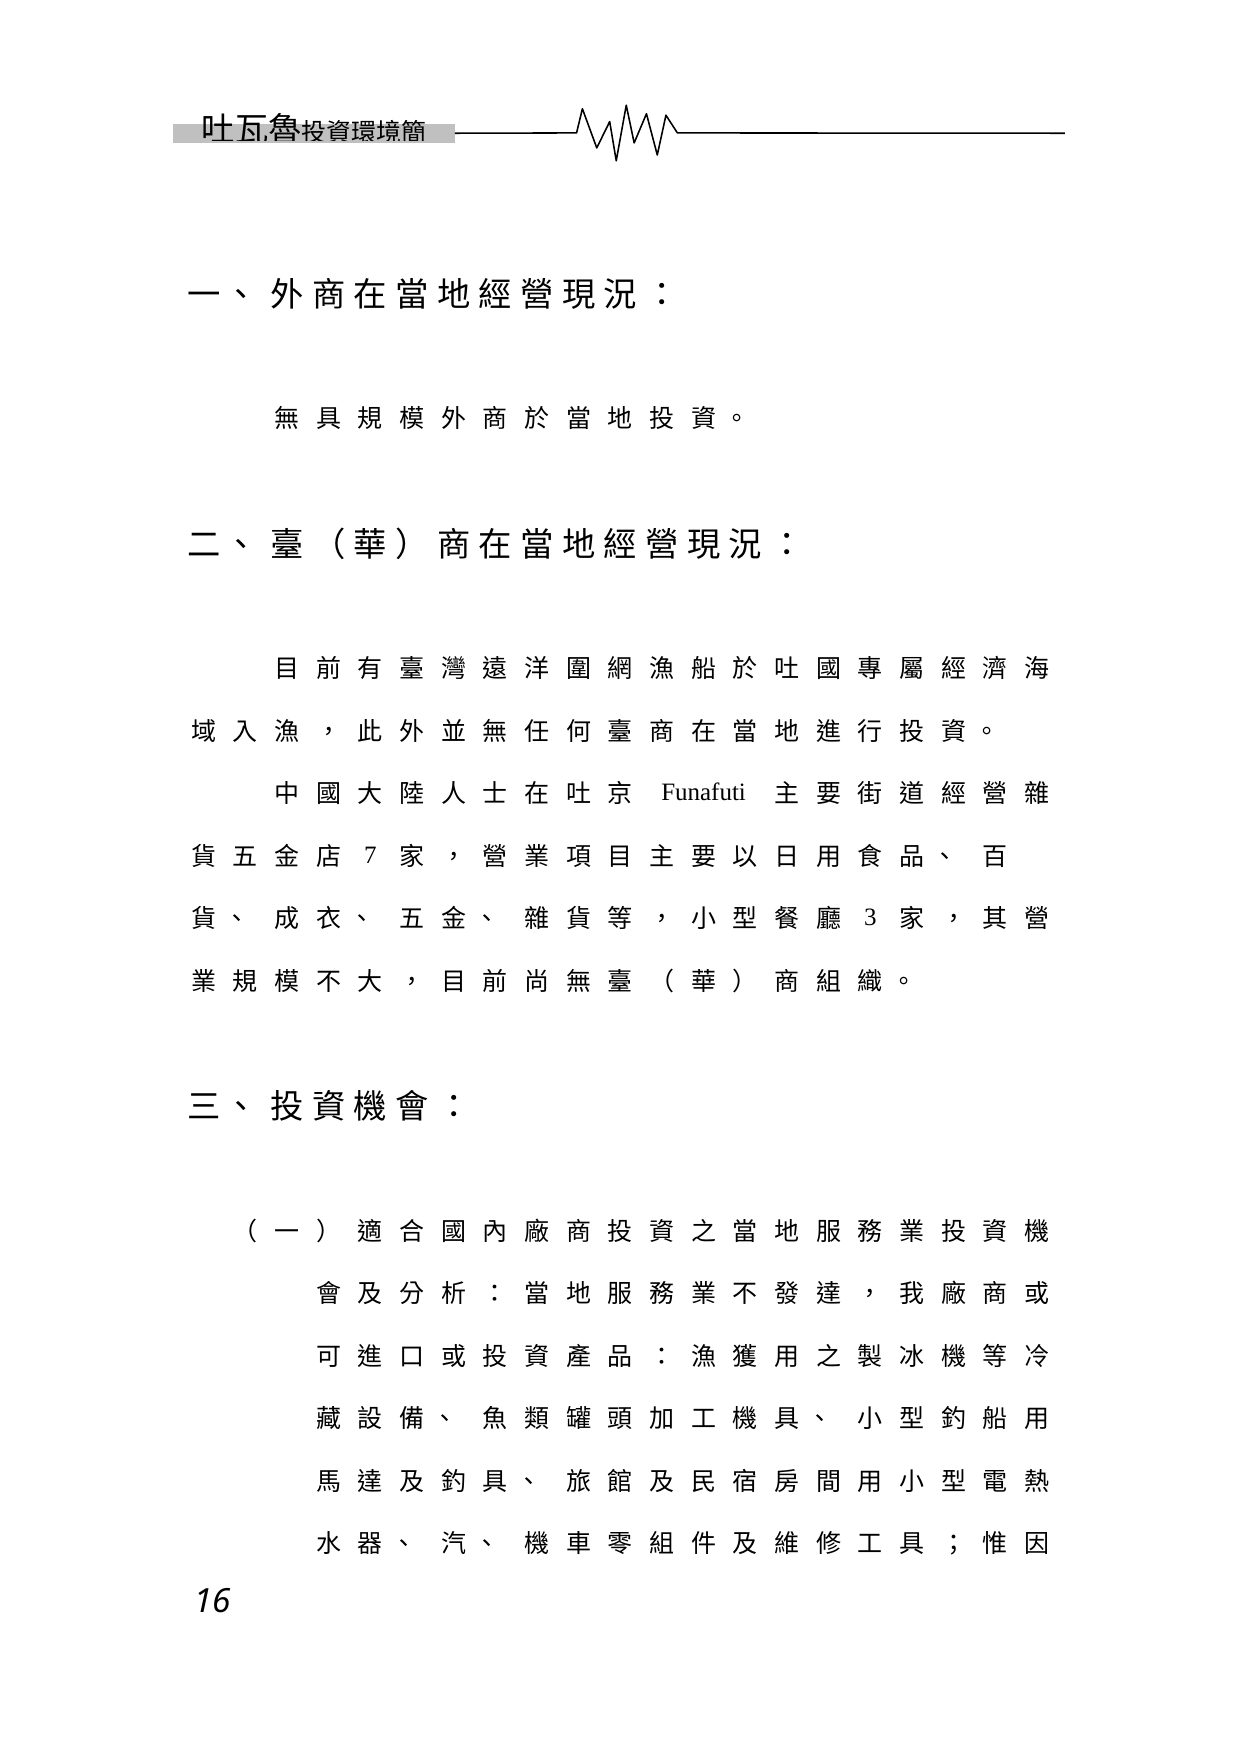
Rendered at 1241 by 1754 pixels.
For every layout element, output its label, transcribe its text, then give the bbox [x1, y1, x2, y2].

text 一、外商在當地經營現況： [183, 250, 1058, 313]
text 目前有臺灣遠洋圍網漁船於吐國專屬經濟海域入漁，此外並無任何臺商在當地進行投資。 [183, 625, 1058, 750]
text 二、臺（華）商在當地經營現況： [183, 500, 1058, 563]
text 無具規模外商於當地投資。 [183, 375, 1058, 438]
text 三、投資機會： [183, 1063, 1058, 1125]
text （一）適合國內廠商投資之當地服務業投資機會及分析：當地服務業不發達，我廠商或可進口或投資產品：漁獲用之製冰機等冷藏設備、魚類罐頭加工機具、小型釣船用馬達及釣具、旅館及民宿房間用小型電熱水器、汽、機車零組件及維修工具；惟因 [207, 1188, 1058, 1563]
text 中國大陸人士在吐京Funafuti主要街道經營雜貨五金店7家，營業項目主要以日用食品、百貨、成衣、五金、雜貨等，小型餐廳3家，其營業規模不大，目前尚無臺（華）商組織。 [183, 750, 1058, 1000]
